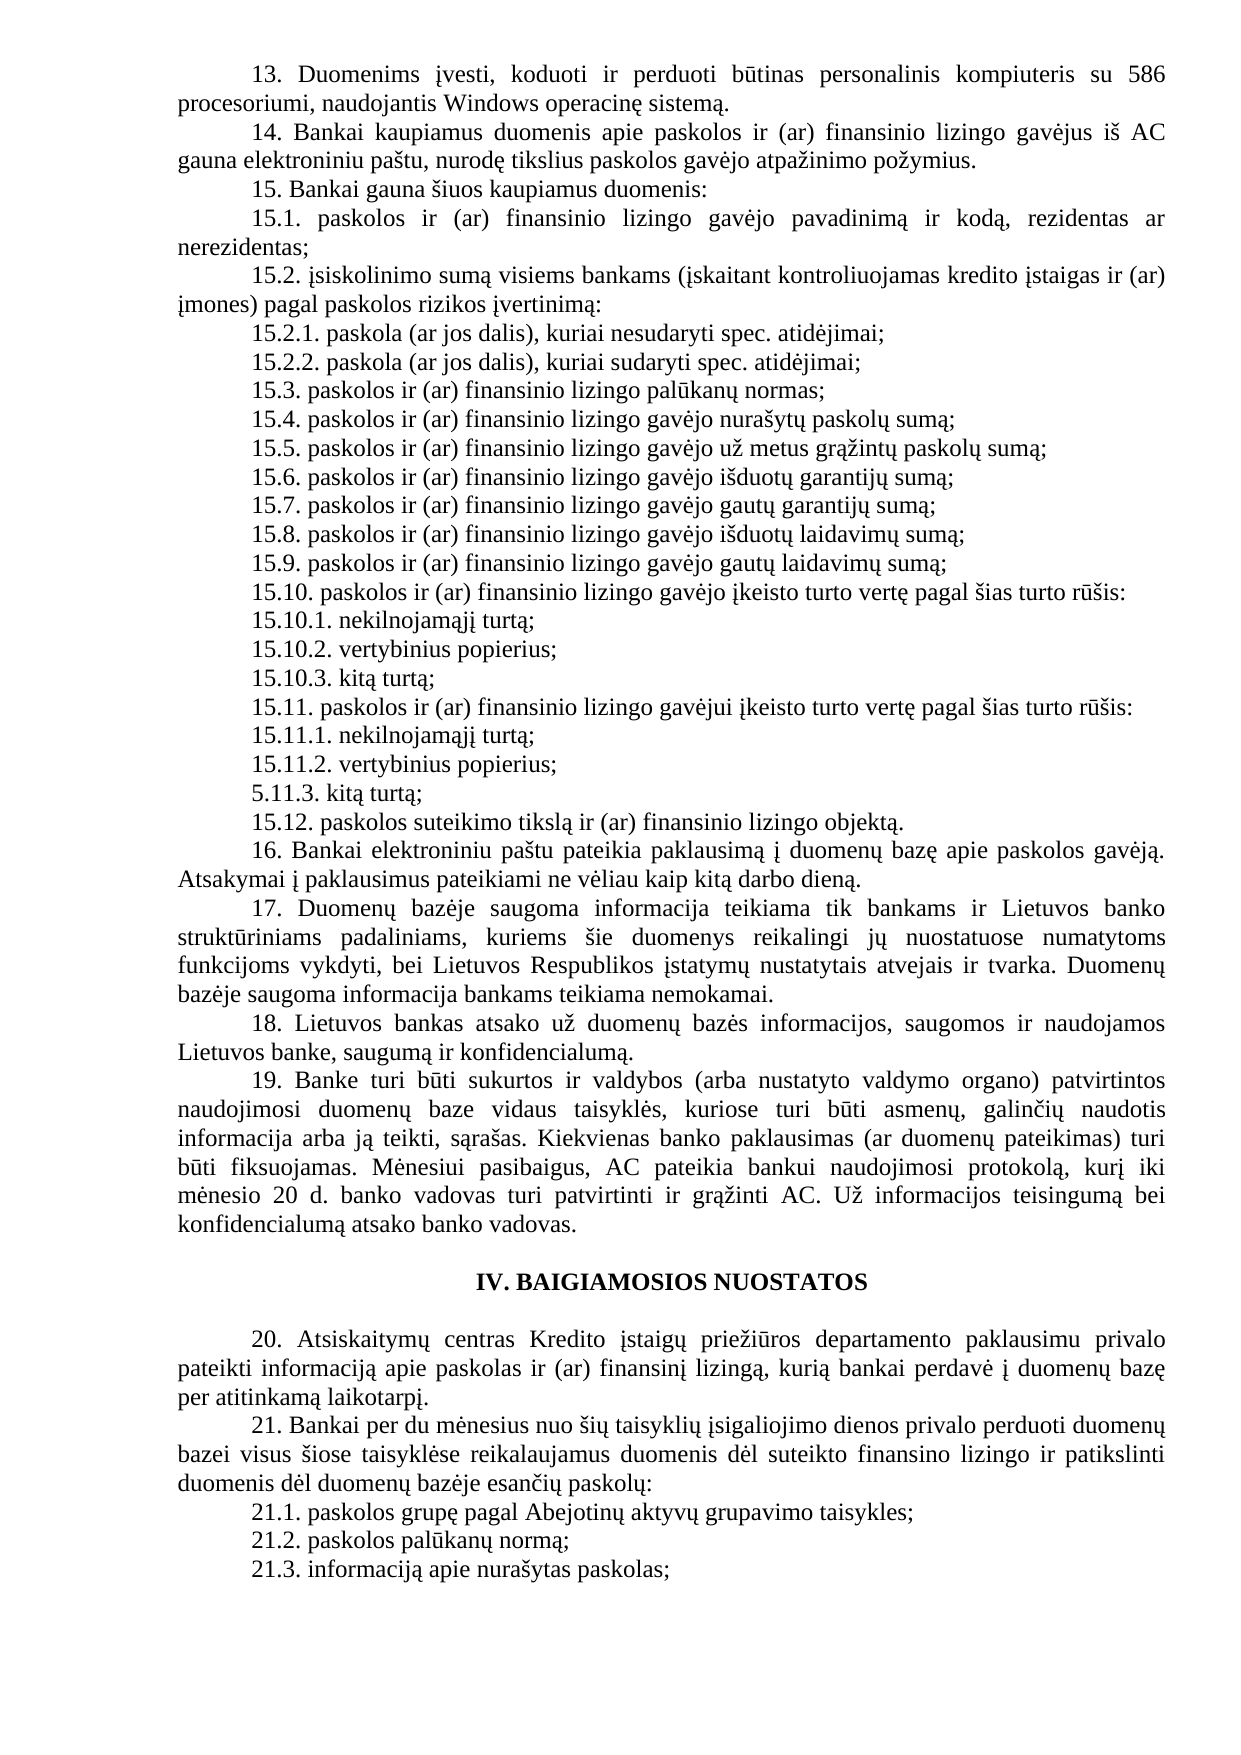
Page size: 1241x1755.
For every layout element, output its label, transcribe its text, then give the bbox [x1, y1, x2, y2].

text 15.1. paskolos ir (ar) finansinio lizingo gavėjo pavadinimą ir kodą, rezidentas ar nerezidentas; [177, 203, 1166, 260]
text 15.10.3. kitą turtą; [177, 663, 1166, 692]
text 15.3. paskolos ir (ar) finansinio lizingo palūkanų normas; [177, 375, 1166, 404]
text 15.6. paskolos ir (ar) finansinio lizingo gavėjo išduotų garantijų sumą; [177, 462, 1166, 490]
text 19. Banke turi būti sukurtos ir valdybos (arba nustatyto valdymo organo) patvirtintos naudojimosi duomenų baze vidaus taisyklės, kuriose turi būti asmenų, galinčių naudotis informacija arba ją teikti, sąrašas. Kiekvienas banko paklausimas (ar duomenų pateikimas) turi būti fiksuojamas. Mėnesiui pasibaigus, AC pateikia bankui naudojimosi protokolą, kurį iki mėnesio 20 d. banko vadovas turi patvirtinti ir grąžinti AC. Už informacijos teisingumą bei konfidencialumą atsako banko vadovas. [177, 1065, 1166, 1238]
text 14. Bankai kaupiamus duomenis apie paskolos ir (ar) finansinio lizingo gavėjus iš AC gauna elektroniniu paštu, nurodę tikslius paskolos gavėjo atpažinimo požymius. [177, 117, 1166, 174]
text 5.11.3. kitą turtą; [177, 778, 1166, 807]
text 21.3. informaciją apie nurašytas paskolas; [177, 1554, 1166, 1583]
text 15.7. paskolos ir (ar) finansinio lizingo gavėjo gautų garantijų sumą; [177, 490, 1166, 519]
text 15.10.2. vertybinius popierius; [177, 634, 1166, 663]
text 15.11. paskolos ir (ar) finansinio lizingo gavėjui įkeisto turto vertę pagal šias turto rūšis: [177, 692, 1166, 720]
text 21. Bankai per du mėnesius nuo šių taisyklių įsigaliojimo dienos privalo perduoti duomenų bazei visus šiose taisyklėse reikalaujamus duomenis dėl suteikto finansino lizingo ir patikslinti duomenis dėl duomenų bazėje esančių paskolų: [177, 1410, 1166, 1497]
text 20. Atsiskaitymų centras Kredito įstaigų priežiūros departamento paklausimu privalo pateikti informaciją apie paskolas ir (ar) finansinį lizingą, kurią bankai perdavė į duomenų bazę per atitinkamą laikotarpį. [177, 1324, 1166, 1410]
text 13. Duomenims įvesti, koduoti ir perduoti būtinas personalinis kompiuteris su 586 procesoriumi, naudojantis Windows operacinę sistemą. [177, 59, 1166, 117]
text 15.2.2. paskola (ar jos dalis), kuriai sudaryti spec. atidėjimai; [177, 347, 1166, 375]
text 15. Bankai gauna šiuos kaupiamus duomenis: [177, 174, 1166, 203]
text 15.10. paskolos ir (ar) finansinio lizingo gavėjo įkeisto turto vertę pagal šias turto rūšis: [177, 577, 1166, 605]
text 15.4. paskolos ir (ar) finansinio lizingo gavėjo nurašytų paskolų sumą; [177, 404, 1166, 433]
text 15.12. paskolos suteikimo tikslą ir (ar) finansinio lizingo objektą. [177, 807, 1166, 835]
text 15.11.1. nekilnojamąjį turtą; [177, 720, 1166, 749]
text 15.2.1. paskola (ar jos dalis), kuriai nesudaryti spec. atidėjimai; [177, 318, 1166, 347]
text 15.9. paskolos ir (ar) finansinio lizingo gavėjo gautų laidavimų sumą; [177, 548, 1166, 577]
text 15.8. paskolos ir (ar) finansinio lizingo gavėjo išduotų laidavimų sumą; [177, 519, 1166, 548]
text 15.11.2. vertybinius popierius; [177, 749, 1166, 778]
text 15.10.1. nekilnojamąjį turtą; [177, 605, 1166, 634]
text 17. Duomenų bazėje saugoma informacija teikiama tik bankams ir Lietuvos banko struktūriniams padaliniams, kuriems šie duomenys reikalingi jų nuostatuose numatytoms funkcijoms vykdyti, bei Lietuvos Respublikos įstatymų nustatytais atvejais ir tvarka. Duomenų bazėje saugoma informacija bankams teikiama nemokamai. [177, 893, 1166, 1008]
text 15.5. paskolos ir (ar) finansinio lizingo gavėjo už metus grąžintų paskolų sumą; [177, 433, 1166, 462]
text 21.2. paskolos palūkanų normą; [177, 1525, 1166, 1554]
text 15.2. įsiskolinimo sumą visiems bankams (įskaitant kontroliuojamas kredito įstaigas ir (ar) įmones) pagal paskolos rizikos įvertinimą: [177, 260, 1166, 318]
text 21.1. paskolos grupę pagal Abejotinų aktyvų grupavimo taisykles; [177, 1497, 1166, 1525]
text 16. Bankai elektroniniu paštu pateikia paklausimą į duomenų bazę apie paskolos gavėją. Atsakymai į paklausimus pateikiami ne vėliau kaip kitą darbo dieną. [177, 835, 1166, 893]
text IV. BAIGIAMOSIOS NUOSTATOS [177, 1267, 1166, 1295]
text 18. Lietuvos bankas atsako už duomenų bazės informacijos, saugomos ir naudojamos Lietuvos banke, saugumą ir konfidencialumą. [177, 1008, 1166, 1065]
